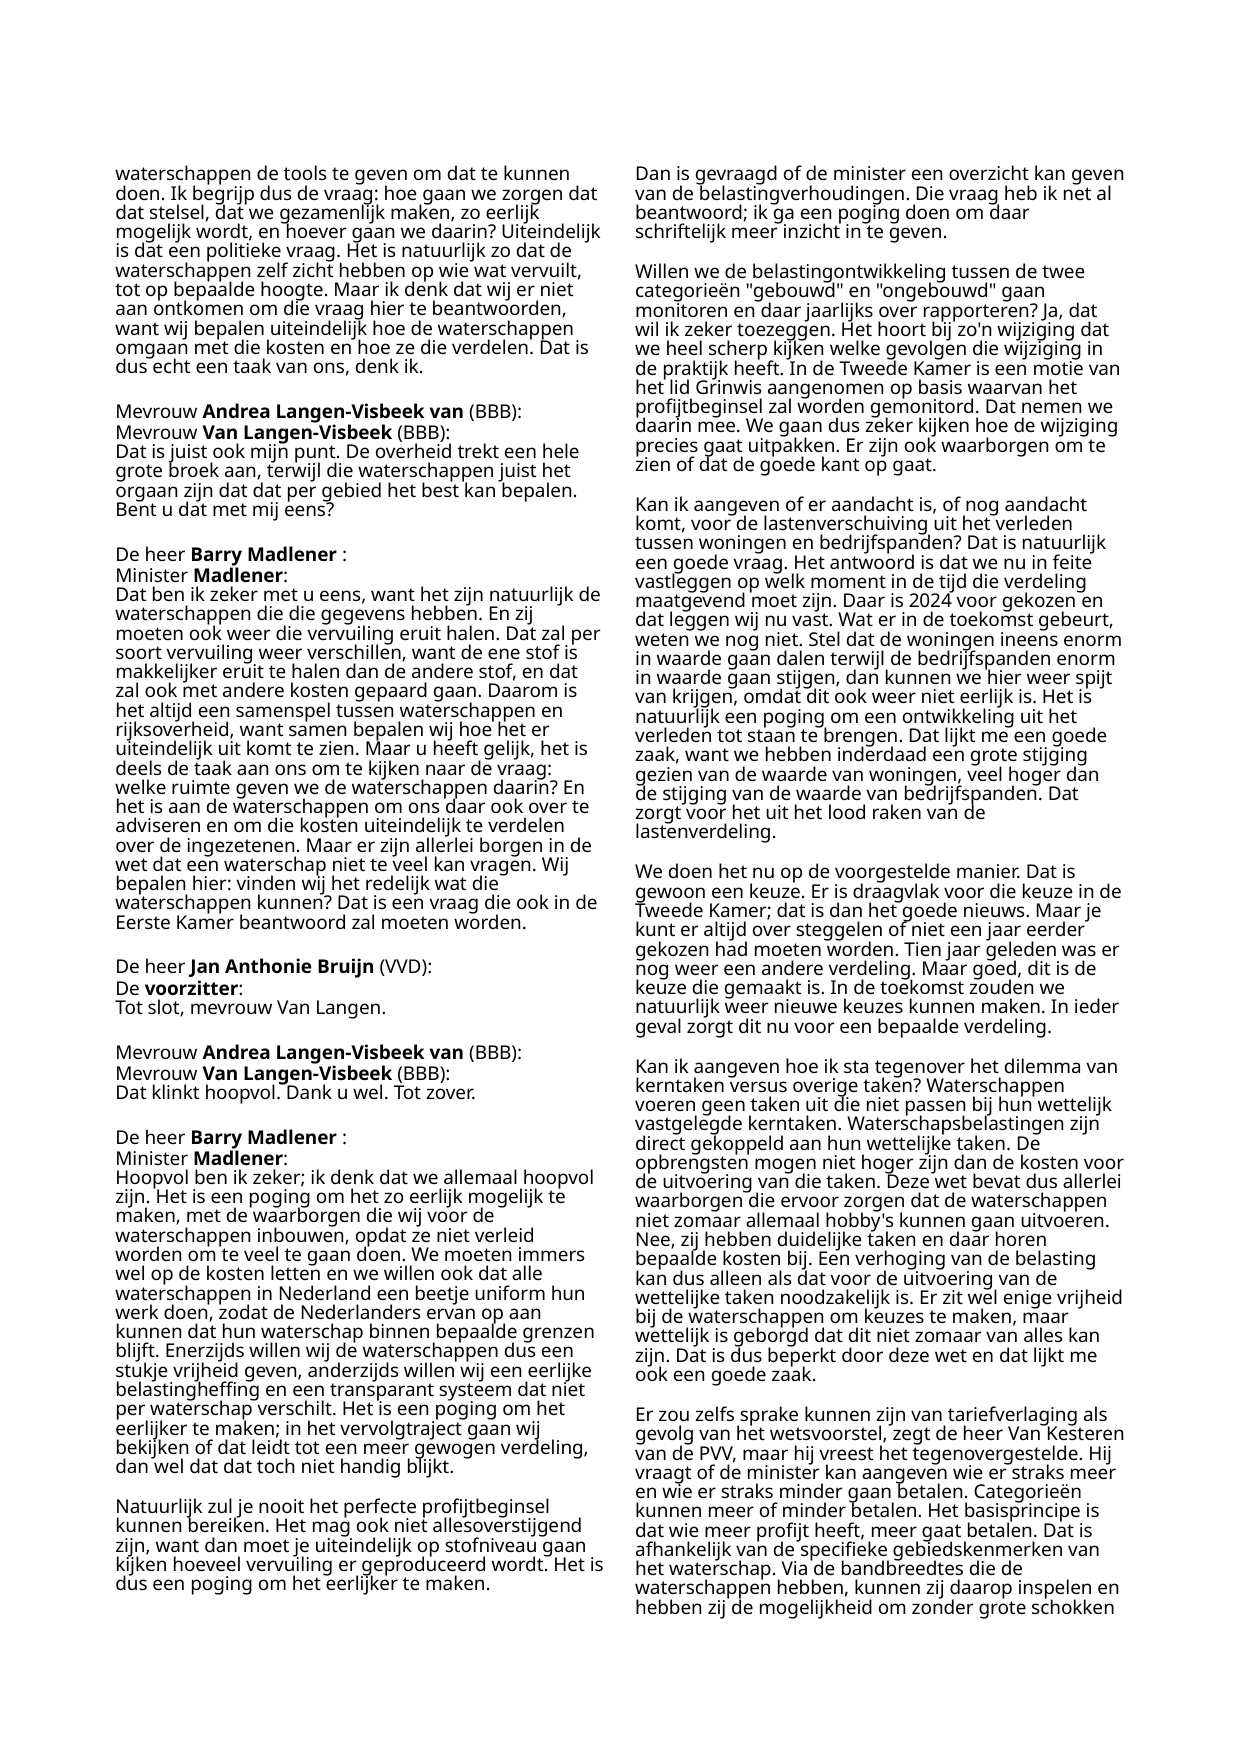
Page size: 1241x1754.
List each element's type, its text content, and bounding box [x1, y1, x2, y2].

text Natuurlijk zul je nooit het perfecte profijtbeginsel kunnen bereiken. Het mag ook niet allesoverstijgend zijn, want dan moet je uiteindelijk op stofniveau gaan kijken hoeveel vervuiling er geproduceerd wordt. Het is dus een poging om het eerlijker te maken. [115, 1498, 605, 1594]
text Mevrouw Andrea Langen-Visbeek van (BBB): [115, 398, 605, 424]
text Dan is gevraagd of de minister een overzicht kan geven van de belastingverhoudingen. Die vraag heb ik net al beantwoord; ik ga een poging doen om daar schriftelijk meer inzicht in te geven. [635, 165, 1125, 242]
text Kan ik aangeven of er aandacht is, of nog aandacht komt, voor de lastenverschuiving uit het verleden tussen woningen en bedrijfspanden? Dat is natuurlijk een goede vraag. Het antwoord is dat we nu in feite vastleggen op welk moment in de tijd die verdeling maatgevend moet zijn. Daar is 2024 voor gekozen en dat leggen wij nu vast. Wat er in de toekomst gebeurt, weten we nog niet. Stel dat de woningen ineens enorm in waarde gaan dalen terwijl de bedrijfspanden enorm in waarde gaan stijgen, dan kunnen we hier weer spijt van krijgen, omdat dit ook weer niet eerlijk is. Het is natuurlijk een poging om een ontwikkeling uit het verleden tot staan te brengen. Dat lijkt me een goede zaak, want we hebben inderdaad een grote stijging gezien van de waarde van woningen, veel hoger dan de stijging van de waarde van bedrijfspanden. Dat zorgt voor het uit het lood raken van de lastenverdeling. [635, 496, 1125, 843]
text De heer Jan Anthonie Bruijn (VVD): [115, 954, 605, 979]
text De heer Barry Madlener : [115, 1124, 605, 1150]
text Dat ben ik zeker met u eens, want het zijn natuurlijk de waterschappen die die gegevens hebben. En zij moeten ook weer die vervuiling eruit halen. Dat zal per soort vervuiling weer verschillen, want de ene stof is makkelijker eruit te halen dan de andere stof, en dat zal ook met andere kosten gepaard gaan. Daarom is het altijd een samenspel tussen waterschappen en rijksoverheid, want samen bepalen wij hoe het er uiteindelijk uit komt te zien. Maar u heeft gelijk, het is deels de taak aan ons om te kijken naar de vraag: welke ruimte geven we de waterschappen daarin? En het is aan de waterschappen om ons daar ook over te adviseren en om die kosten uiteindelijk te verdelen over de ingezetenen. Maar er zijn allerlei borgen in de wet dat een waterschap niet te veel kan vragen. Wij bepalen hier: vinden wij het redelijk wat die waterschappen kunnen? Dat is een vraag die ook in de Eerste Kamer beantwoord zal moeten worden. [115, 586, 605, 933]
text Mevrouw Van Langen-Visbeek (BBB): [115, 424, 605, 443]
text Kan ik aangeven hoe ik sta tegenover het dilemma van kerntaken versus overige taken? Waterschappen voeren geen taken uit die niet passen bij hun wettelijk vastgelegde kerntaken. Waterschapsbelastingen zijn direct gekoppeld aan hun wettelijke taken. De opbrengsten mogen niet hoger zijn dan de kosten voor de uitvoering van die taken. Deze wet bevat dus allerlei waarborgen die ervoor zorgen dat de waterschappen niet zomaar allemaal hobby's kunnen gaan uitvoeren. Nee, zij hebben duidelijke taken en daar horen bepaalde kosten bij. Een verhoging van de belasting kan dus alleen als dat voor de uitvoering van de wettelijke taken noodzakelijk is. Er zit wel enige vrijheid bij de waterschappen om keuzes te maken, maar wettelijk is geborgd dat dit niet zomaar van alles kan zijn. Dat is dus beperkt door deze wet en dat lijkt me ook een goede zaak. [635, 1058, 1125, 1385]
text Tot slot, mevrouw Van Langen. [115, 999, 605, 1018]
text Er zou zelfs sprake kunnen zijn van tariefverlaging als gevolg van het wetsvoorstel, zegt de heer Van Kesteren van de PVV, maar hij vreest het tegenovergestelde. Hij vraagt of de minister kan aangeven wie er straks meer en wie er straks minder gaan betalen. Categorieën kunnen meer of minder betalen. Het basisprincipe is dat wie meer profijt heeft, meer gaat betalen. Dat is afhankelijk van de specifieke gebiedskenmerken van het waterschap. Via de bandbreedtes die de waterschappen hebben, kunnen zij daarop inspelen en hebben zij de mogelijkheid om zonder grote schokken [635, 1406, 1125, 1618]
text De heer Barry Madlener : [115, 541, 605, 567]
text waterschappen de tools te geven om dat te kunnen doen. Ik begrijp dus de vraag: hoe gaan we zorgen dat dat stelsel, dat we gezamenlijk maken, zo eerlijk mogelijk wordt, en hoever gaan we daarin? Uiteindelijk is dat een politieke vraag. Het is natuurlijk zo dat de waterschappen zelf zicht hebben op wie wat vervuilt, tot op bepaalde hoogte. Maar ik denk dat wij er niet aan ontkomen om die vraag hier te beantwoorden, want wij bepalen uiteindelijk hoe de waterschappen omgaan met die kosten en hoe ze die verdelen. Dat is dus echt een taak van ons, denk ik. [115, 165, 605, 377]
text Mevrouw Van Langen-Visbeek (BBB): [115, 1064, 605, 1084]
text We doen het nu op de voorgestelde manier. Dat is gewoon een keuze. Er is draagvlak voor die keuze in de Tweede Kamer; dat is dan het goede nieuws. Maar je kunt er altijd over steggelen of niet een jaar eerder gekozen had moeten worden. Tien jaar geleden was er nog weer een andere verdeling. Maar goed, dit is de keuze die gemaakt is. In de toekomst zouden we natuurlijk weer nieuwe keuzes kunnen maken. In ieder geval zorgt dit nu voor een bepaalde verdeling. [635, 863, 1125, 1037]
text Dat is juist ook mijn punt. De overheid trekt een hele grote broek aan, terwijl die waterschappen juist het orgaan zijn dat dat per gebied het best kan bepalen. Bent u dat met mij eens? [115, 443, 605, 520]
text Willen we de belastingontwikkeling tussen de twee categorieën "gebouwd" en "ongebouwd" gaan monitoren en daar jaarlijks over rapporteren? Ja, dat wil ik zeker toezeggen. Het hoort bij zo'n wijziging dat we heel scherp kijken welke gevolgen die wijziging in de praktijk heeft. In de Tweede Kamer is een motie van het lid Grinwis aangenomen op basis waarvan het profijtbeginsel zal worden gemonitord. Dat nemen we daarin mee. We gaan dus zeker kijken hoe de wijziging precies gaat uitpakken. Er zijn ook waarborgen om te zien of dat de goede kant op gaat. [635, 263, 1125, 475]
text Minister Madlener: [115, 1150, 605, 1169]
text Dat klinkt hoopvol. Dank u wel. Tot zover. [115, 1084, 605, 1103]
text Mevrouw Andrea Langen-Visbeek van (BBB): [115, 1039, 605, 1064]
text Minister Madlener: [115, 567, 605, 586]
text De voorzitter: [115, 979, 605, 999]
text Hoopvol ben ik zeker; ik denk dat we allemaal hoopvol zijn. Het is een poging om het zo eerlijk mogelijk te maken, met de waarborgen die wij voor de waterschappen inbouwen, opdat ze niet verleid worden om te veel te gaan doen. We moeten immers wel op de kosten letten en we willen ook dat alle waterschappen in Nederland een beetje uniform hun werk doen, zodat de Nederlanders ervan op aan kunnen dat hun waterschap binnen bepaalde grenzen blijft. Enerzijds willen wij de waterschappen dus een stukje vrijheid geven, anderzijds willen wij een eerlijke belastingheffing en een transparant systeem dat niet per waterschap verschilt. Het is een poging om het eerlijker te maken; in het vervolgtraject gaan wij bekijken of dat leidt tot een meer gewogen verdeling, dan wel dat dat toch niet handig blijkt. [115, 1169, 605, 1477]
